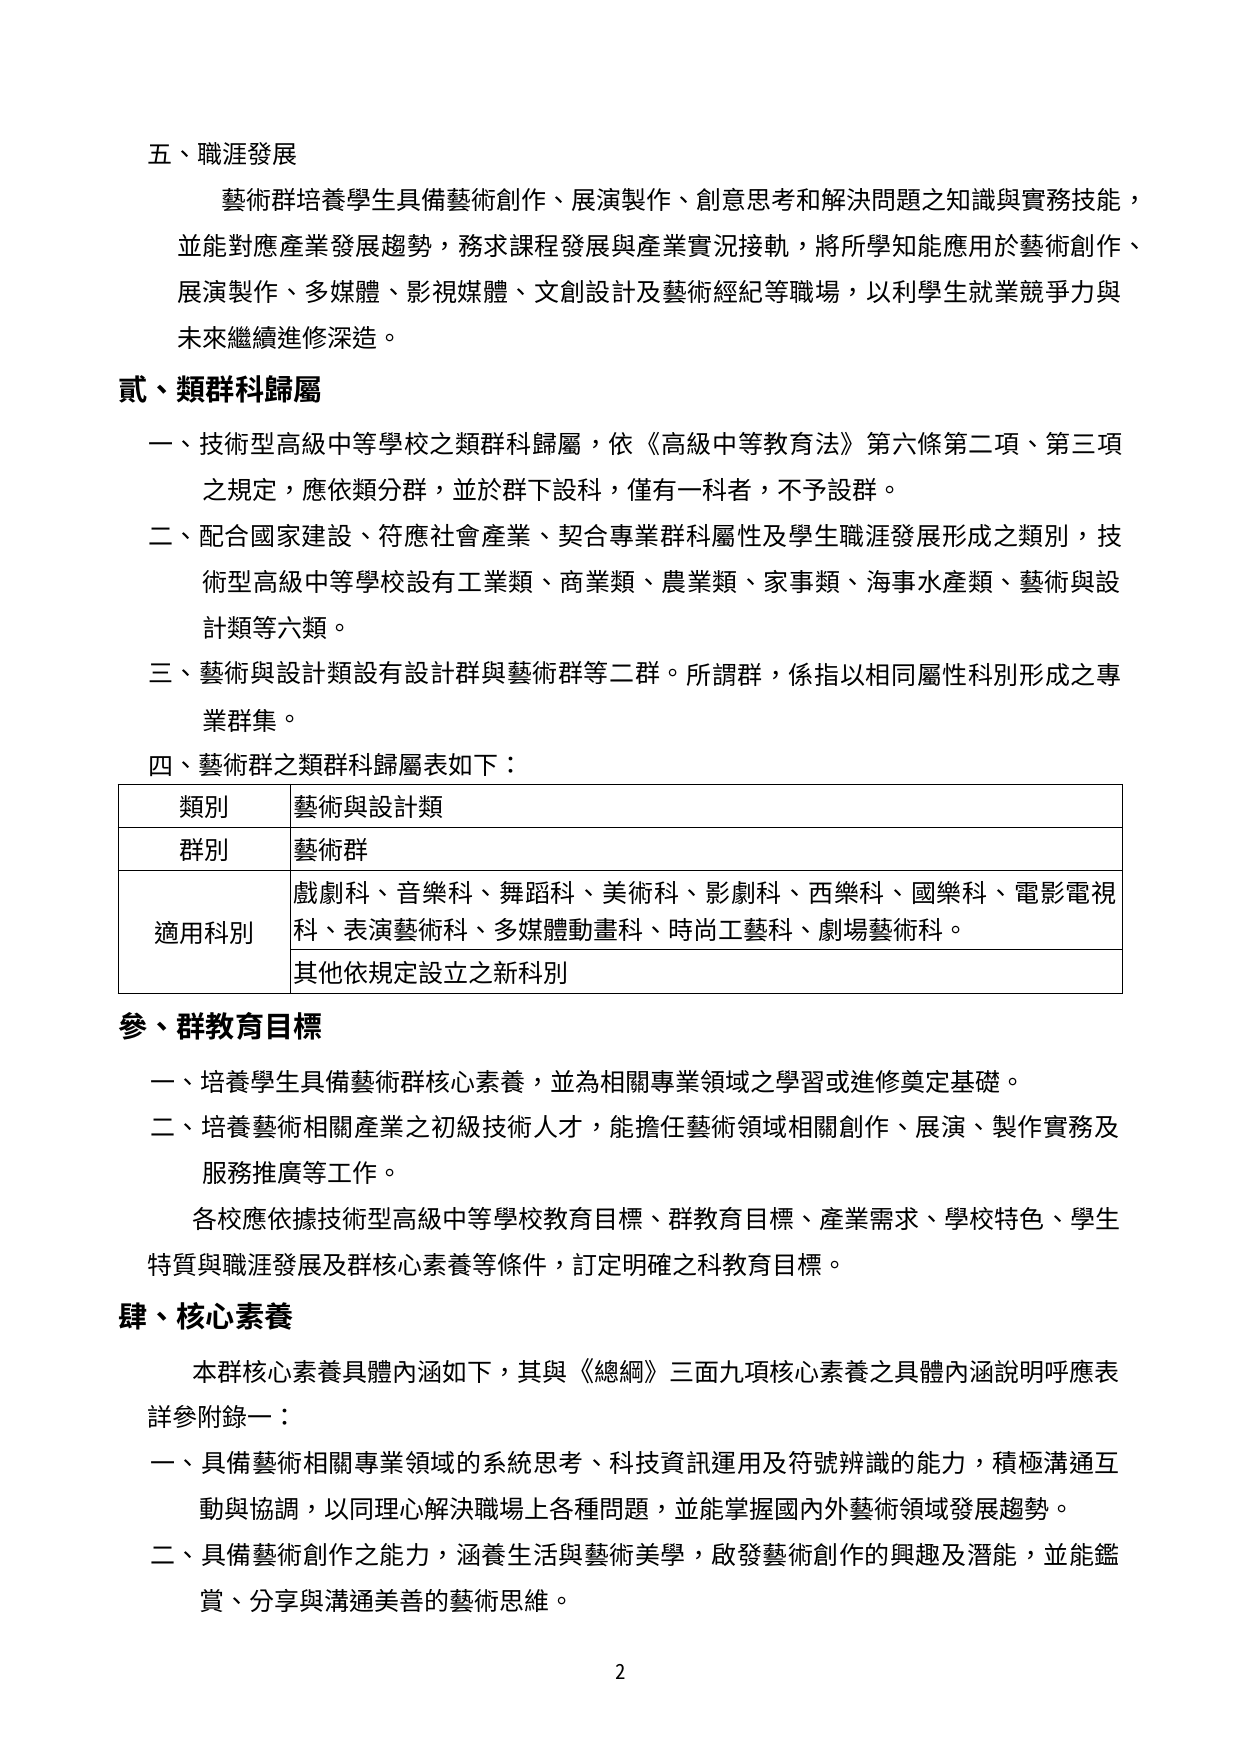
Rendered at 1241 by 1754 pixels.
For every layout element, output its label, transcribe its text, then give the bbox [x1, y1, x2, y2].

table_cell 適用科別 [119, 871, 290, 992]
text 藝術群培養學生具備藝術創作、展演製作、創意思考和解決問題之知識與實務技能，並能對應產業發展趨勢，務求課程發展與產業實況接軌，將所學知能應用於藝術創作、展演製作、多媒體、影視媒體、文創設計及藝術經紀等職場，以利學生就業競爭力與未來繼續進修深造。 [177, 173, 1122, 356]
table_cell 戲劇科、音樂科、舞蹈科、美術科、影劇科、西樂科、國樂科、電影電視科、表演藝術科、多媒體動畫科、時尚工藝科、劇場藝術科。 [291, 871, 1122, 949]
text 二、具備藝術創作之能力，涵養生活與藝術美學，啟發藝術創作的興趣及潛能，並能鑑賞、分享與溝通美善的藝術思維。 [150, 1528, 1122, 1619]
table_cell 群別 [119, 828, 290, 870]
text 二、培養藝術相關產業之初級技術人才，能擔任藝術領域相關創作、展演、製作實務及服務推廣等工作。 [150, 1100, 1122, 1192]
text 貳、類群科歸屬 [118, 364, 1122, 409]
table_cell 其他依規定設立之新科別 [291, 950, 1122, 992]
table_header 類別 [119, 785, 290, 827]
text 各校應依據技術型高級中等學校教育目標、群教育目標、產業需求、學校特色、學生特質與職涯發展及群核心素養等條件，訂定明確之科教育目標。 [148, 1192, 1122, 1283]
text 肆、核心素養 [118, 1291, 1122, 1337]
text 二、配合國家建設、符應社會產業、契合專業群科屬性及學生職涯發展形成之類別，技術型高級中等學校設有工業類、商業類、農業類、家事類、海事水產類、藝術與設計類等六類。 [148, 509, 1122, 646]
text 一、技術型高級中等學校之類群科歸屬，依《高級中等教育法》第六條第二項、第三項之規定，應依類分群，並於群下設科，僅有一科者，不予設群。 [148, 417, 1122, 509]
text 四、藝術群之類群科歸屬表如下： [148, 738, 1122, 784]
text 一、培養學生具備藝術群核心素養，並為相關專業領域之學習或進修奠定基礎。 [150, 1054, 1122, 1100]
text 參、群教育目標 [118, 1001, 1122, 1047]
text 本群核心素養具體內涵如下，其與《總綱》三面九項核心素養之具體內涵說明呼應表詳參附錄一： [148, 1344, 1122, 1436]
table_cell 藝術群 [291, 828, 1122, 870]
text 一、具備藝術相關專業領域的系統思考、科技資訊運用及符號辨識的能力，積極溝通互動與協調，以同理心解決職場上各種問題，並能掌握國內外藝術領域發展趨勢。 [150, 1436, 1122, 1528]
table_header 藝術與設計類 [291, 785, 1122, 827]
text 三、藝術與設計類設有設計群與藝術群等二群。所謂群，係指以相同屬性科別形成之專業群集。 [148, 646, 1122, 738]
text 五、職涯發展 [148, 127, 1122, 173]
